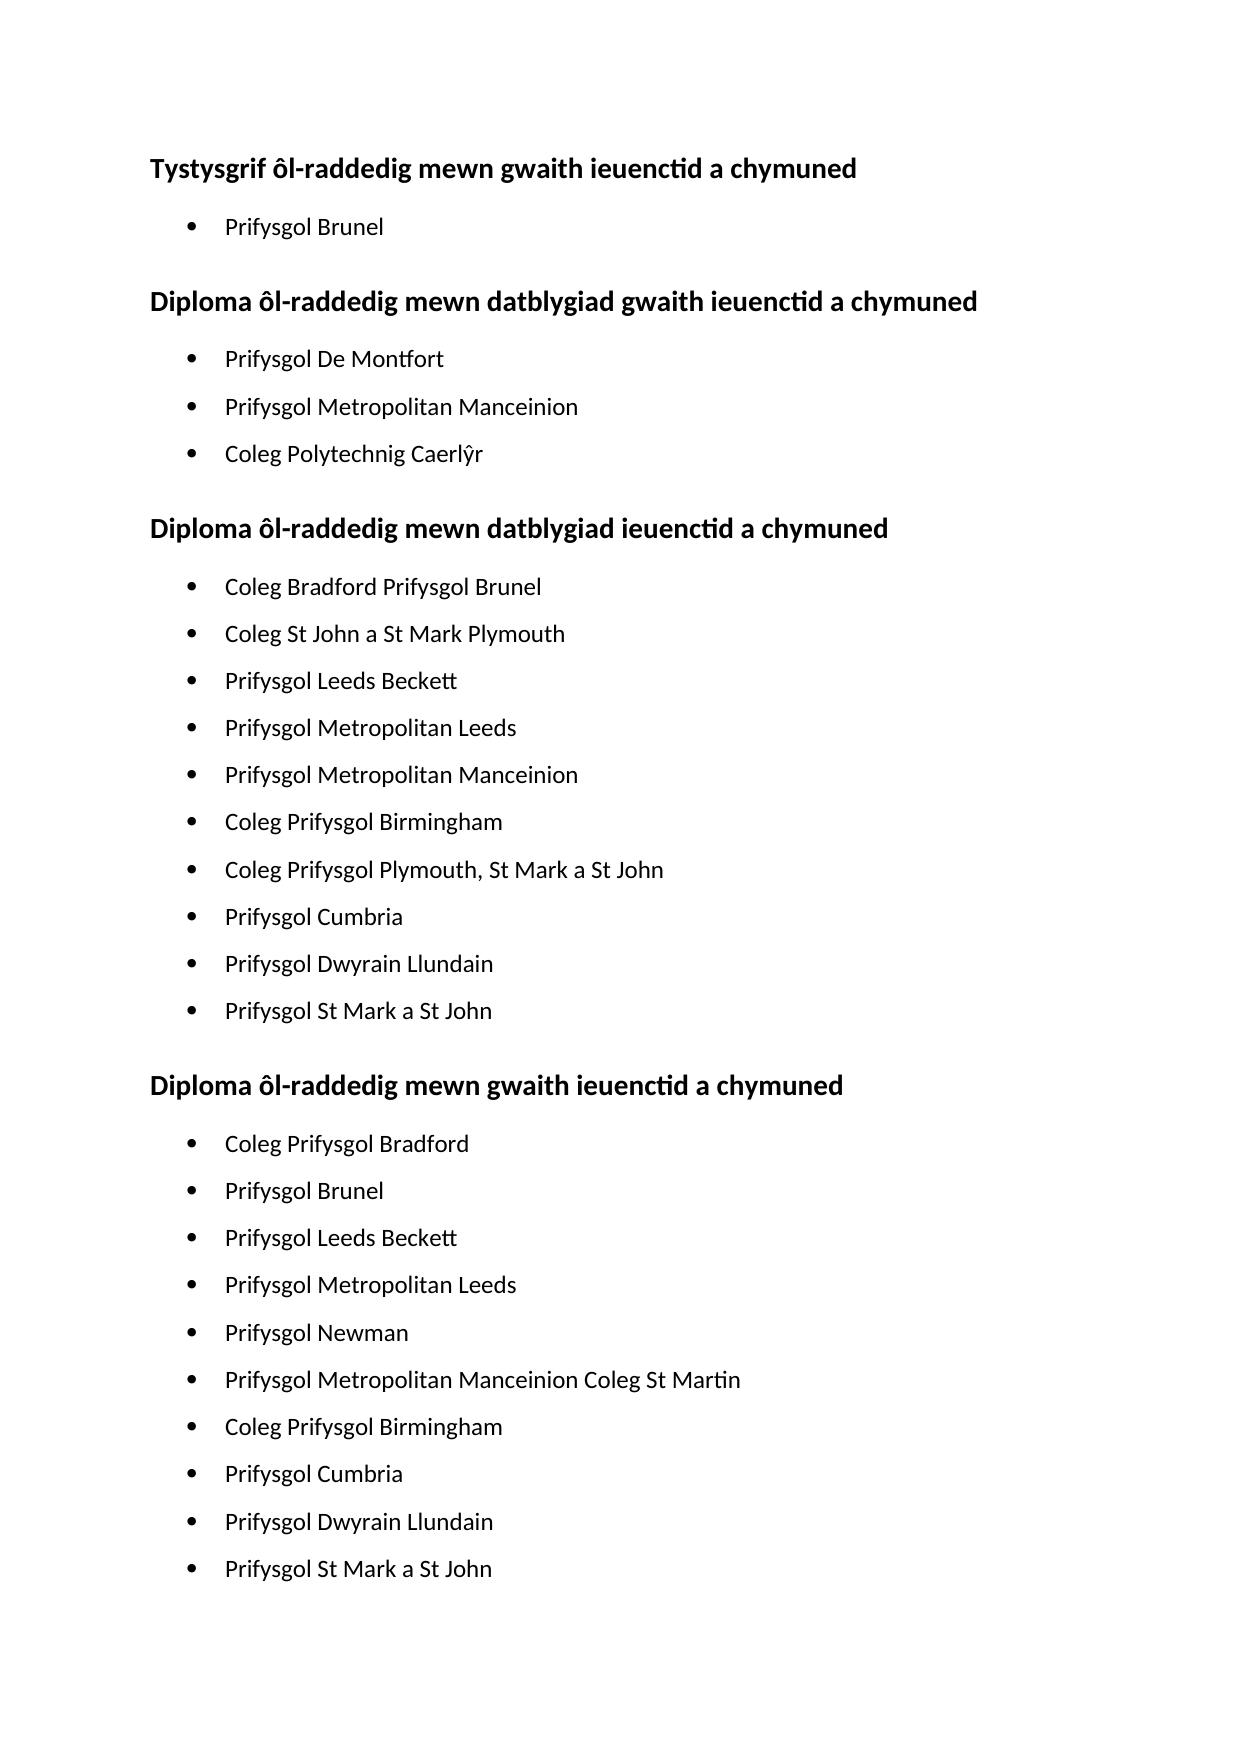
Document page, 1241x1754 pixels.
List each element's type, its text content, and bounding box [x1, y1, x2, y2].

list Coleg Bradford Prifysgol Brunel [187, 571, 1090, 601]
list Prifysgol De Montfort [187, 343, 1090, 374]
list Prifysgol Cumbria [187, 901, 1090, 931]
list Prifysgol Metropolitan Manceinion Coleg St Martin [187, 1364, 1090, 1394]
list Prifysgol Metropolitan Manceinion [187, 391, 1090, 421]
list Prifysgol Newman [187, 1317, 1090, 1347]
list Prifysgol Cumbria [187, 1458, 1090, 1489]
list Prifysgol Leeds Beckett [187, 665, 1090, 696]
subtitle Diploma ôl-raddedig mewn datblygiad gwaith ieuenctid a chymuned [150, 283, 1090, 318]
list Prifysgol Brunel [187, 211, 1090, 241]
list Prifysgol St Mark a St John [187, 995, 1090, 1026]
list Coleg St John a St Mark Plymouth [187, 618, 1090, 648]
subtitle Diploma ôl-raddedig mewn gwaith ieuenctid a chymuned [150, 1067, 1090, 1103]
list Prifysgol Leeds Beckett [187, 1222, 1090, 1253]
list Prifysgol Dwyrain Llundain [187, 948, 1090, 979]
list Prifysgol Brunel [187, 1175, 1090, 1206]
list Coleg Prifysgol Plymouth, St Mark a St John [187, 854, 1090, 884]
list Prifysgol Metropolitan Leeds [187, 712, 1090, 743]
list Prifysgol St Mark a St John [187, 1553, 1090, 1583]
list Coleg Prifysgol Bradford [187, 1128, 1090, 1159]
list Coleg Polytechnig Caerlŷr [187, 438, 1090, 468]
subtitle Diploma ôl-raddedig mewn datblygiad ieuenctid a chymuned [150, 510, 1090, 546]
list Coleg Prifysgol Birmingham [187, 1411, 1090, 1442]
list Coleg Prifysgol Birmingham [187, 807, 1090, 837]
list Prifysgol Dwyrain Llundain [187, 1506, 1090, 1536]
list Prifysgol Metropolitan Leeds [187, 1270, 1090, 1300]
list Prifysgol Metropolitan Manceinion [187, 759, 1090, 790]
subtitle Tystysgrif ôl-raddedig mewn gwaith ieuenctid a chymuned [150, 150, 1090, 186]
